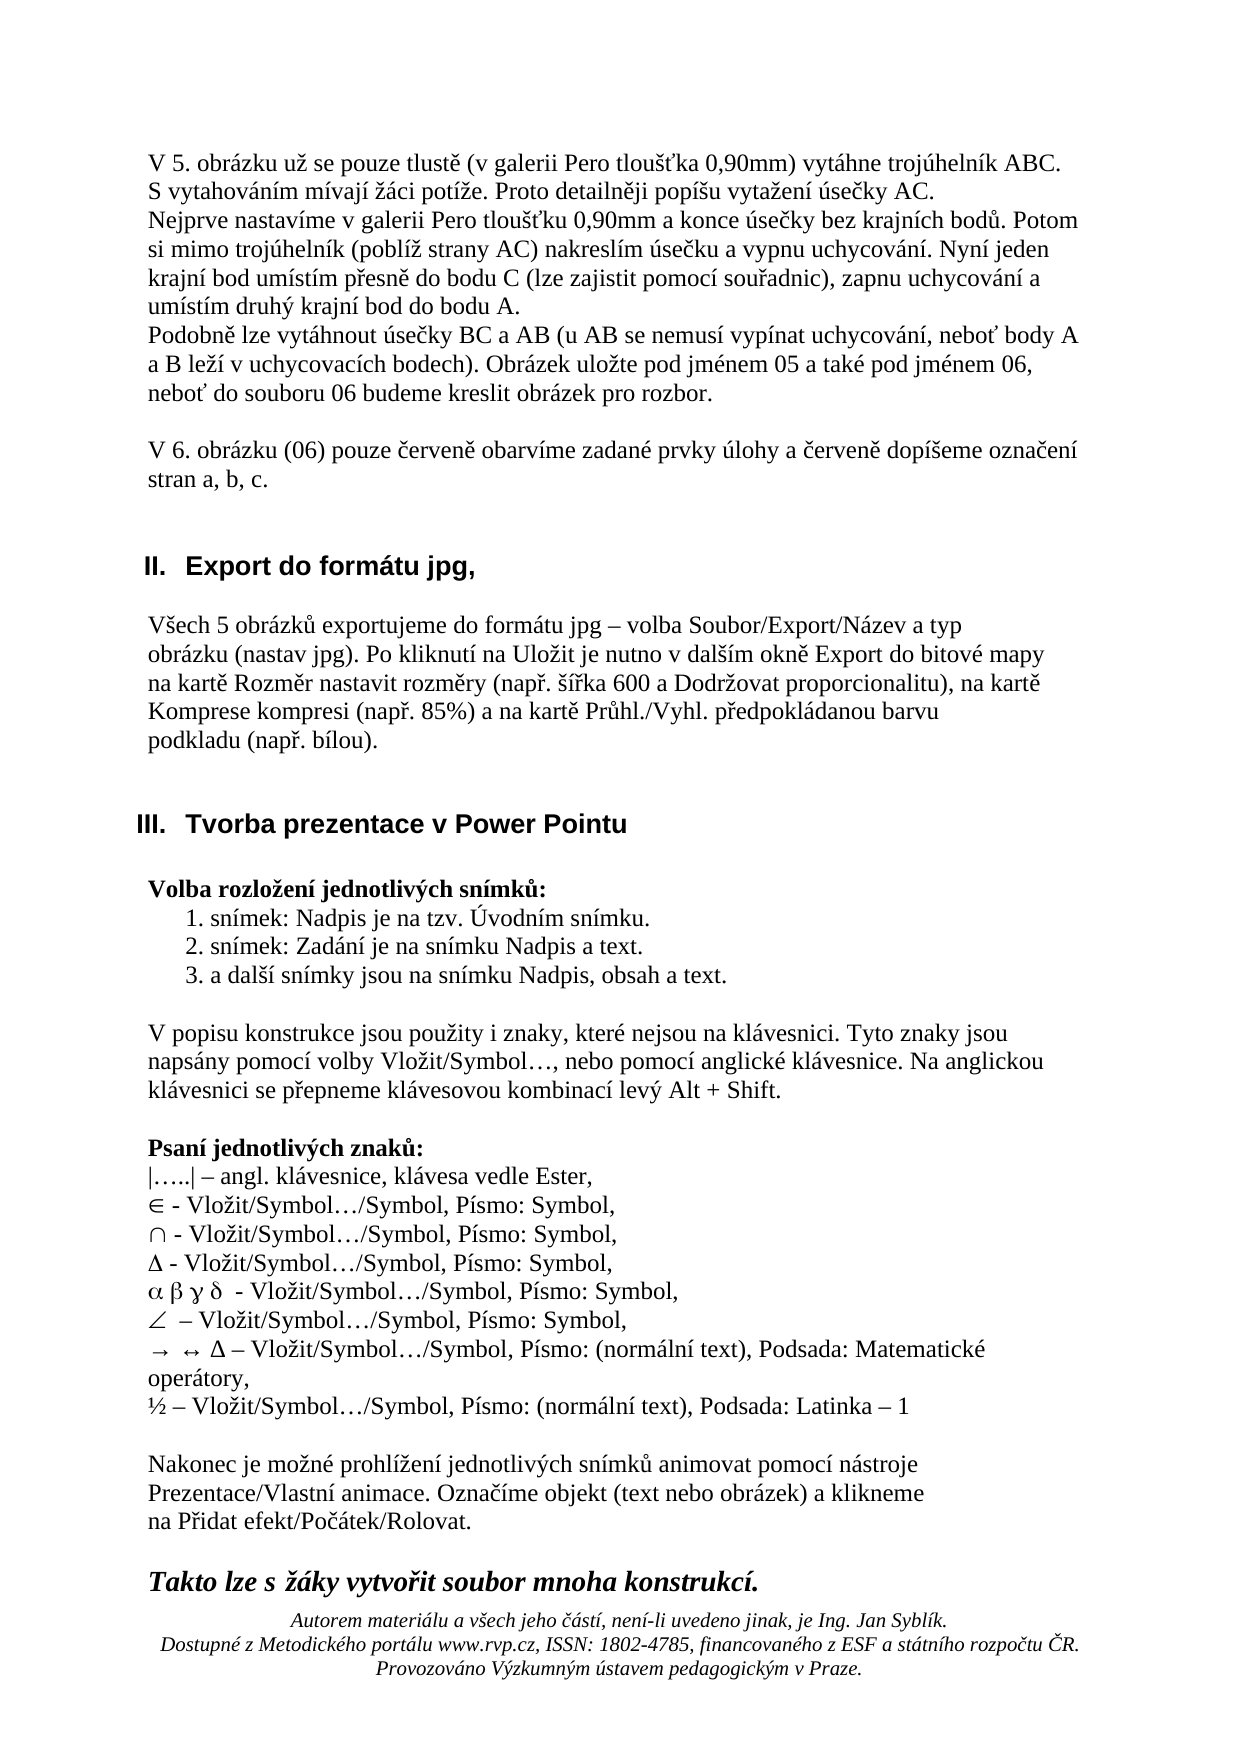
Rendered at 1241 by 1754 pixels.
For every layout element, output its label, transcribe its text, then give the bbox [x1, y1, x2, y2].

text Psaní jednotlivých znaků: [148, 1133, 1093, 1161]
text na kartě Rozměr nastavit rozměry (např. šířka 600 a Dodržovat proporcionalitu), na kartě Komprese kompresi (např. 85%) a na kartě Průhl./Vyhl. předpokládanou barvu podkladu (např. bílou). [148, 668, 1093, 754]
text 2. snímek: Zadání je na snímku Nadpis a text. [185, 931, 1093, 960]
text  – Vložit/Symbol…/Symbol, Písmo: Symbol, [148, 1305, 1093, 1334]
text Nakonec je možné prohlížení jednotlivých snímků animovat pomocí nástroje Prezentace/Vlastní animace. Označíme objekt (text nebo obrázek) a klikneme na Přidat efekt/Počátek/Rolovat. [148, 1449, 1093, 1535]
text  - Vložit/Symbol…/Symbol, Písmo: Symbol, [148, 1190, 1093, 1219]
text Takto lze s žáky vytvořit soubor mnoha konstrukcí. [148, 1564, 1093, 1597]
text V 6. obrázku (06) pouze červeně obarvíme zadané prvky úlohy a červeně dopíšeme označení stran a, b, c. [148, 435, 1093, 493]
text     - Vložit/Symbol…/Symbol, Písmo: Symbol, [148, 1276, 1093, 1305]
text |…..| – angl. klávesnice, klávesa vedle Ester, [148, 1161, 1093, 1190]
list Export do formátu jpg, [166, 550, 1093, 581]
text V 5. obrázku už se pouze tlustě (v galerii Pero tloušťka 0,90mm) vytáhne trojúhelník ABC. S vytahováním mívají žáci potíže. Proto detailněji popíšu vytažení úsečky AC. [148, 148, 1093, 205]
text Podobně lze vytáhnout úsečky BC a AB (u AB se nemusí vypínat uchycování, neboť body A a B leží v uchycovacích bodech). Obrázek uložte pod jménem 05 a také pod jménem 06, neboť do souboru 06 budeme kreslit obrázek pro rozbor. [148, 320, 1093, 406]
text 3. a další snímky jsou na snímku Nadpis, obsah a text. [185, 960, 1093, 989]
text ½ – Vložit/Symbol…/Symbol, Písmo: (normální text), Podsada: Latinka – 1 [148, 1391, 1093, 1420]
text Všech 5 obrázků exportujeme do formátu jpg – volba Soubor/Export/Název a typ obrázku (nastav jpg). Po kliknutí na Uložit je nutno v dalším okně Export do bitové mapy [148, 610, 1093, 668]
text 1. snímek: Nadpis je na tzv. Úvodním snímku. [185, 903, 1093, 931]
text  - Vložit/Symbol…/Symbol, Písmo: Symbol, [148, 1219, 1093, 1248]
subtitle Tvorba prezentace v Power Pointu [166, 808, 1093, 839]
text Nejprve nastavíme v galerii Pero tloušťku 0,90mm a konce úsečky bez krajních bodů. Potom si mimo trojúhelník (poblíž strany AC) nakreslím úsečku a vypnu uchycování. Nyní jeden krajní bod umístím přesně do bodu C (lze zajistit pomocí souřadnic), zapnu uchycování a umístím druhý krajní bod do bodu A. [148, 205, 1093, 320]
text Volba rozložení jednotlivých snímků: [148, 874, 1093, 903]
text V popisu konstrukce jsou použity i znaky, které nejsou na klávesnici. Tyto znaky jsou napsány pomocí volby Vložit/Symbol…, nebo pomocí anglické klávesnice. Na anglickou klávesnici se přepneme klávesovou kombinací levý Alt + Shift. [148, 1018, 1093, 1104]
text  - Vložit/Symbol…/Symbol, Písmo: Symbol, [148, 1248, 1093, 1276]
text → ↔ ∆ – Vložit/Symbol…/Symbol, Písmo: (normální text), Podsada: Matematické operátory, [148, 1334, 1093, 1391]
